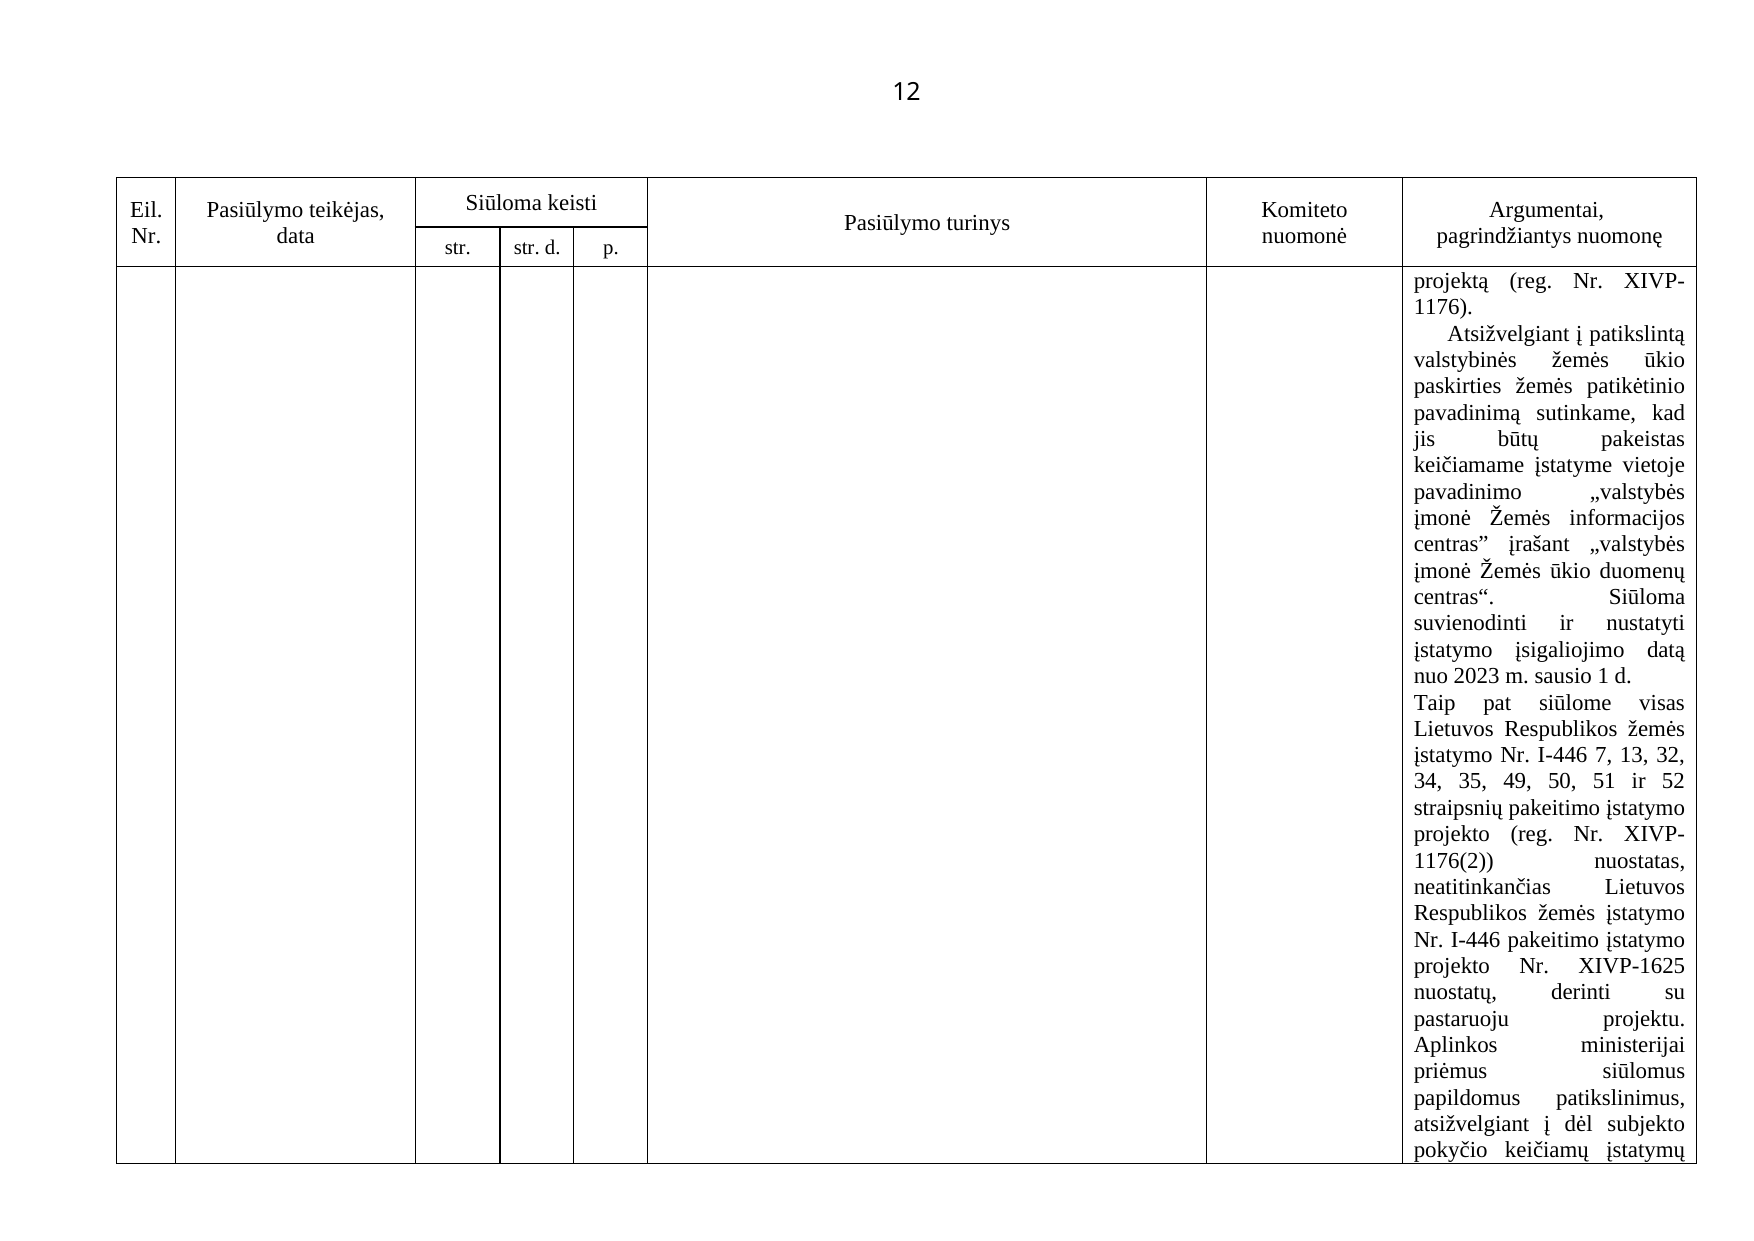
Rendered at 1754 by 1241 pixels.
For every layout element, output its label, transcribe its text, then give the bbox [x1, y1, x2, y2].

table_cell projektą (reg. Nr. XIVP-1176). Atsižvelgiant į patikslintą valstybinės žemės ūkio paskirties žemės patikėtinio pavadinimą sutinkame, kad jis būtų pakeistas keičiamame įstatyme vietoje pavadinimo „valstybės įmonė Žemės informacijos centras” įrašant „valstybės įmonė Žemės ūkio duomenų centras“. Siūloma suvienodinti ir nustatyti įstatymo įsigaliojimo datą nuo 2023 m. sausio 1 d. Taip pat siūlome visas Lietuvos Respublikos žemės įstatymo Nr. I-446 7, 13, 32, 34, 35, 49, 50, 51 ir 52 straipsnių pakeitimo įstatymo projekto (reg. Nr. XIVP-1176(2)) nuostatas, neatitinkančias Lietuvos Respublikos žemės įstatymo Nr. I-446 pakeitimo įstatymo projekto Nr. XIVP-1625 nuostatų, derinti su pastaruoju projektu. Aplinkos ministerijai priėmus siūlomus papildomus patikslinimus, atsižvelgiant į dėl subjekto pokyčio keičiamų įstatymų [1403, 267, 1696, 1163]
table_cell [416, 267, 499, 1163]
table_cell [648, 267, 1206, 1163]
table_cell [176, 267, 415, 1163]
table_header Pasiūlymo teikėjas, data [176, 178, 415, 266]
table_header Argumentai, pagrindžiantys nuomonę [1403, 178, 1696, 266]
table_header Komiteto nuomonė [1207, 178, 1402, 266]
table_cell str. d. [501, 228, 573, 266]
table_cell [1207, 267, 1402, 1163]
table_cell p. [574, 228, 647, 266]
table_cell str. [416, 228, 499, 266]
table_header Siūloma keisti [416, 178, 647, 226]
table_header Pasiūlymo turinys [648, 178, 1206, 266]
table_cell [117, 267, 175, 1163]
table_header Eil. Nr. [117, 178, 175, 266]
table_cell [501, 267, 573, 1163]
table_cell [574, 267, 647, 1163]
